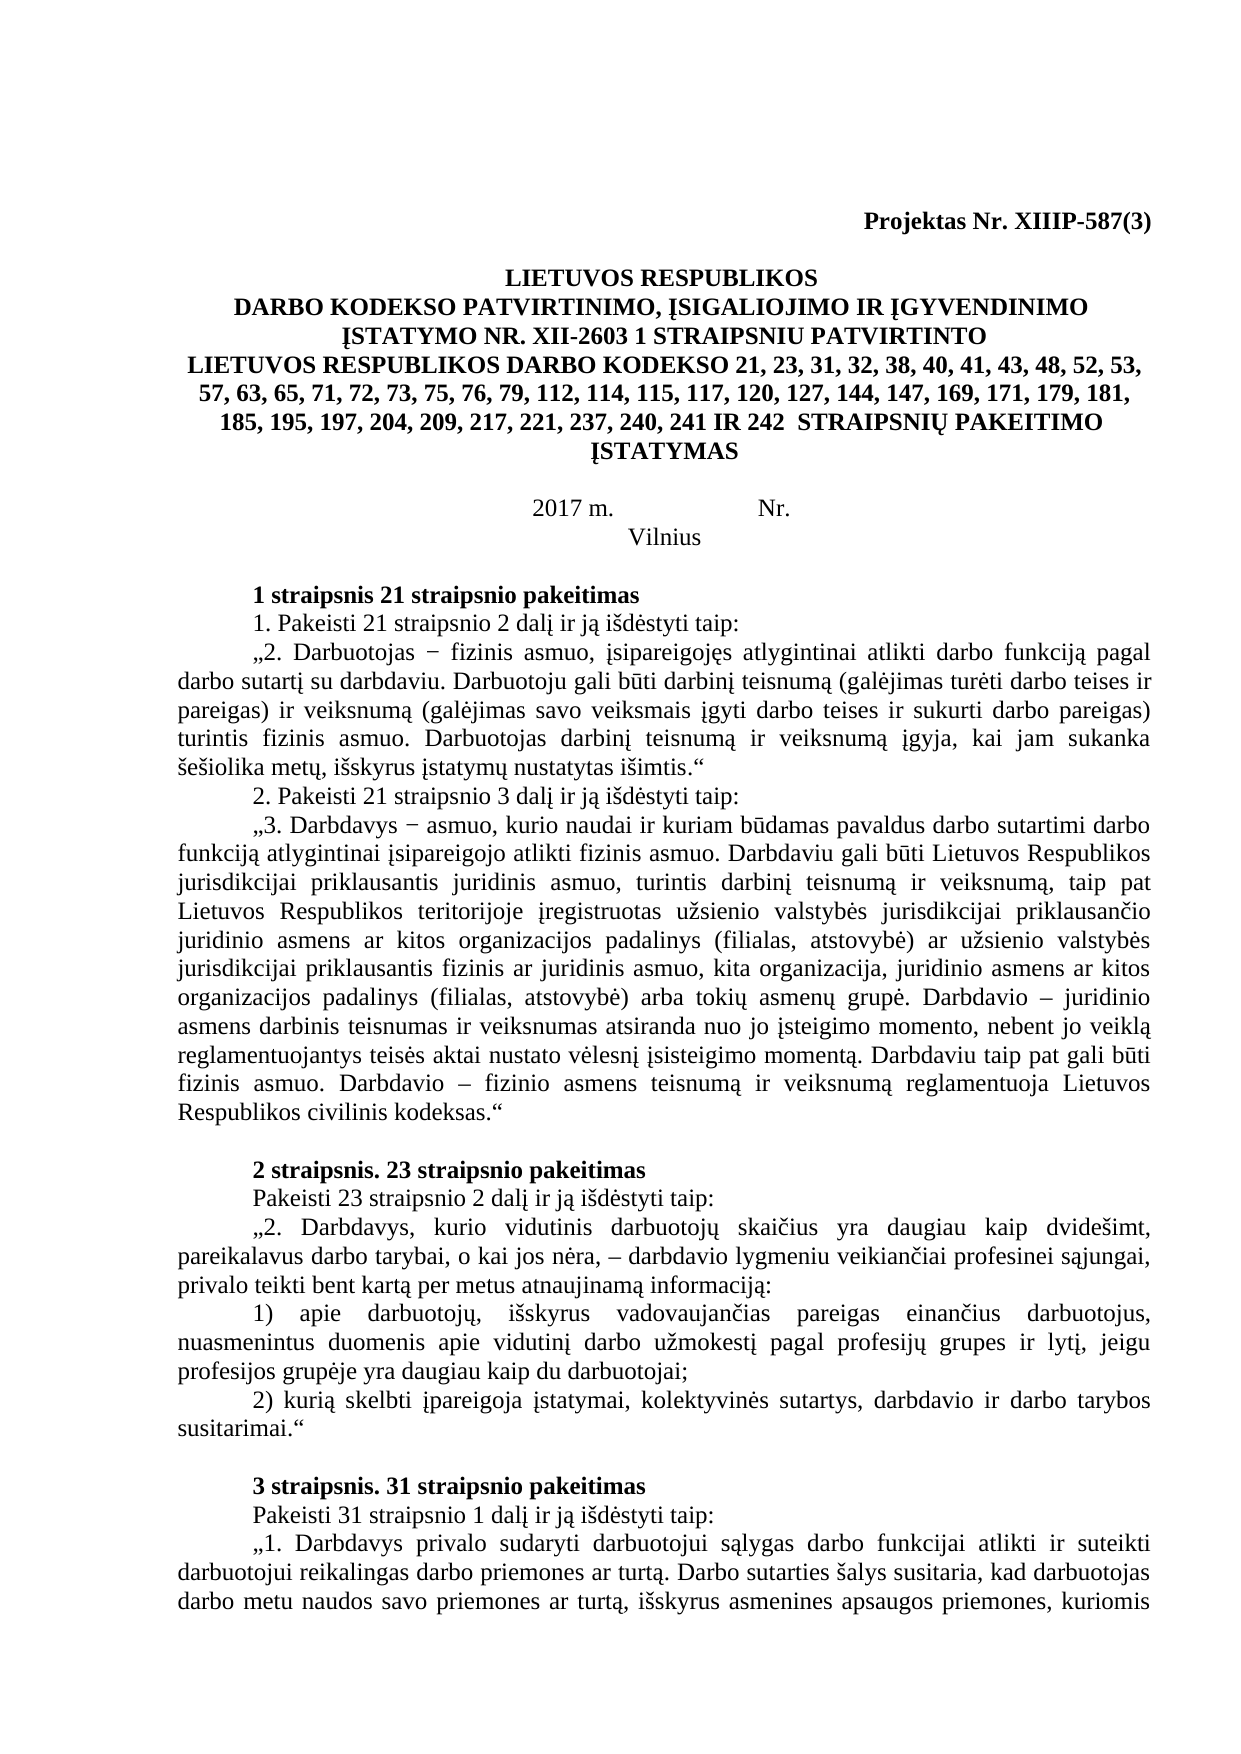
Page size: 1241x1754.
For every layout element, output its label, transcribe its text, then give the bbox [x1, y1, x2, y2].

text Vilnius [177, 522, 1152, 551]
text „2. Darbuotojas − fizinis asmuo, įsipareigojęs atlygintinai atlikti darbo funkciją pagal darbo sutartį su darbdaviu. Darbuotoju gali būti darbinį teisnumą (galėjimas turėti darbo teises ir pareigas) ir veiksnumą (galėjimas savo veiksmais įgyti darbo teises ir sukurti darbo pareigas) turintis fizinis asmuo. Darbuotojas darbinį teisnumą ir veiksnumą įgyja, kai jam sukanka šešiolika metų, išskyrus įstatymų nustatytas išimtis.“ [177, 637, 1152, 781]
text „2. Darbdavys, kurio vidutinis darbuotojų skaičius yra daugiau kaip dvidešimt, pareikalavus darbo tarybai, o kai jos nėra, – darbdavio lygmeniu veikiančiai profesinei sąjungai, privalo teikti bent kartą per metus atnaujinamą informaciją: [177, 1212, 1152, 1298]
text 2017 m. Nr. [177, 493, 1152, 522]
text LIETUVOS RESPUBLIKOS [177, 263, 1152, 292]
text DARBO KODEKSO PATVIRTINIMO, ĮSIGALIOJIMO IR ĮGYVENDINIMO [177, 292, 1152, 321]
text 3 straipsnis. 31 straipsnio pakeitimas [177, 1471, 1152, 1500]
text ĮSTATYMO NR. XII-2603 1 STRAIPSNIU PATVIRTINTO [177, 321, 1152, 350]
text Pakeisti 23 straipsnio 2 dalį ir ją išdėstyti taip: [177, 1183, 1152, 1212]
text „1. Darbdavys privalo sudaryti darbuotojui sąlygas darbo funkcijai atlikti ir suteikti darbuotojui reikalingas darbo priemones ar turtą. Darbo sutarties šalys susitaria, kad darbuotojas darbo metu naudos savo priemones ar turtą, išskyrus asmenines apsaugos priemones, kuriomis [177, 1528, 1152, 1615]
text 2. Pakeisti 21 straipsnio 3 dalį ir ją išdėstyti taip: [177, 781, 1152, 810]
text 1) apie darbuotojų, išskyrus vadovaujančias pareigas einančius darbuotojus, nuasmenintus duomenis apie vidutinį darbo užmokestį pagal profesijų grupes ir lytį, jeigu profesijos grupėje yra daugiau kaip du darbuotojai; [177, 1298, 1152, 1385]
text 2) kurią skelbti įpareigoja įstatymai, kolektyvinės sutartys, darbdavio ir darbo tarybos susitarimai.“ [177, 1385, 1152, 1442]
text „3. Darbdavys − asmuo, kurio naudai ir kuriam būdamas pavaldus darbo sutartimi darbo funkciją atlygintinai įsipareigojo atlikti fizinis asmuo. Darbdaviu gali būti Lietuvos Respublikos jurisdikcijai priklausantis juridinis asmuo, turintis darbinį teisnumą ir veiksnumą, taip pat Lietuvos Respublikos teritorijoje įregistruotas užsienio valstybės jurisdikcijai priklausančio juridinio asmens ar kitos organizacijos padalinys (filialas, atstovybė) ar užsienio valstybės jurisdikcijai priklausantis fizinis ar juridinis asmuo, kita organizacija, juridinio asmens ar kitos organizacijos padalinys (filialas, atstovybė) arba tokių asmenų grupė. Darbdavio – juridinio asmens darbinis teisnumas ir veiksnumas atsiranda nuo jo įsteigimo momento, nebent jo veiklą reglamentuojantys teisės aktai nustato vėlesnį įsisteigimo momentą. Darbdaviu taip pat gali būti fizinis asmuo. Darbdavio – fizinio asmens teisnumą ir veiksnumą reglamentuoja Lietuvos Respublikos civilinis kodeksas.“ [177, 810, 1152, 1126]
text ĮSTATYMAS [177, 436, 1152, 465]
text LIETUVOS RESPUBLIKOS DARBO KODEKSO 21, 23, 31, 32, 38, 40, 41, 43, 48, 52, 53, 57, 63, 65, 71, 72, 73, 75, 76, 79, 112, 114, 115, 117, 120, 127, 144, 147, 169, 171, 179, 181, 185, 195, 197, 204, 209, 217, 221, 237, 240, 241 IR 242 STRAIPSNIŲ PAKEITIMO [177, 350, 1152, 436]
text 1. Pakeisti 21 straipsnio 2 dalį ir ją išdėstyti taip: [177, 608, 1152, 637]
text Projektas Nr. XIIIP-587(3) [177, 206, 1152, 235]
text Pakeisti 31 straipsnio 1 dalį ir ją išdėstyti taip: [177, 1500, 1152, 1528]
text 2 straipsnis. 23 straipsnio pakeitimas [177, 1155, 1152, 1183]
text 1 straipsnis 21 straipsnio pakeitimas [177, 580, 1152, 608]
